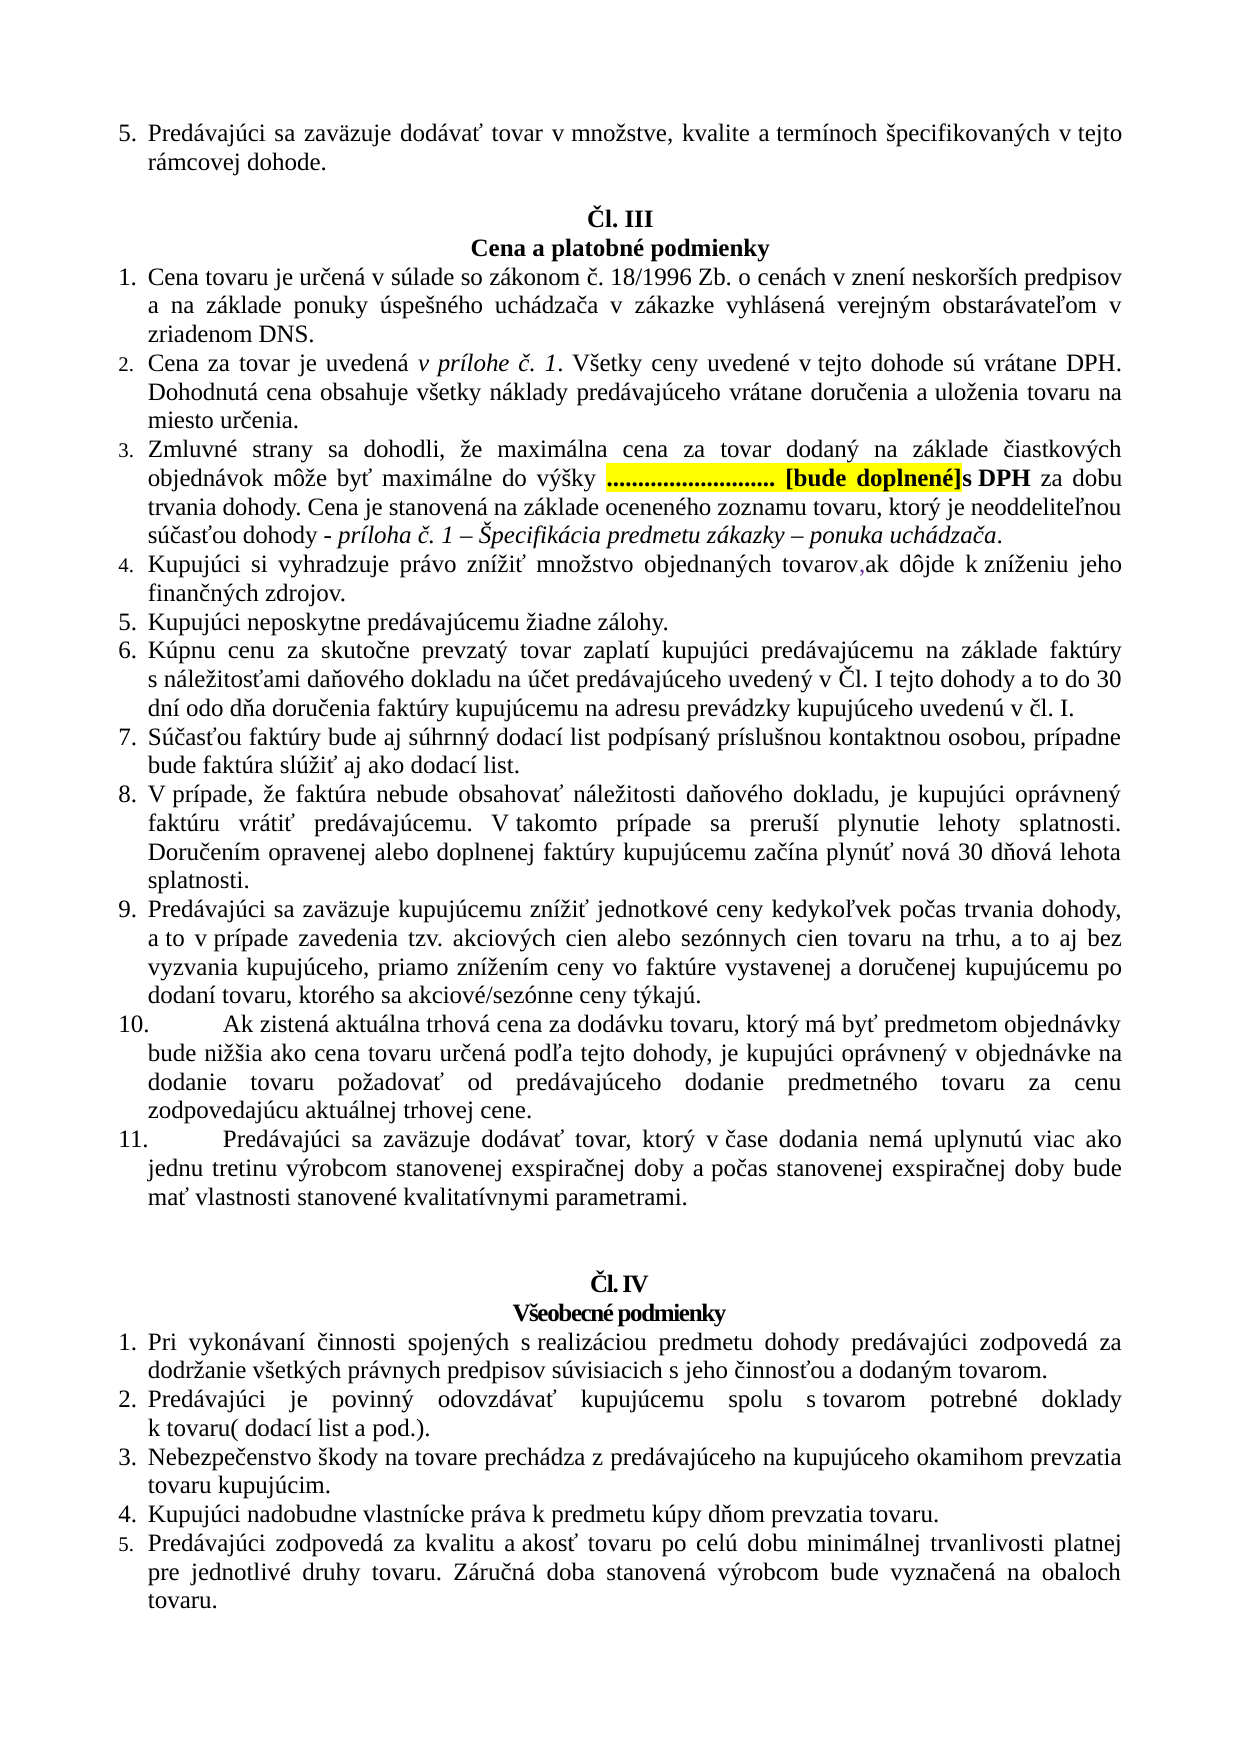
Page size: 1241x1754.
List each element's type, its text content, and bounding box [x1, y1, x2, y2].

list Cena za tovar je uvedená v prílohe č. 1. Všetky ceny uvedené v tejto dohode sú vrátane DPH. Dohodnutá cena obsahuje všetky náklady predávajúceho vrátane doručenia a uloženia tovaru na miesto určenia. [118, 348, 1122, 434]
list Predávajúci zodpovedá za kvalitu a akosť tovaru po celú dobu minimálnej trvanlivosti platnej pre jednotlivé druhy tovaru. Záručná doba stanovená výrobcom bude vyznačená na obaloch tovaru. [118, 1528, 1122, 1614]
list Cena tovaru je určená v súlade so zákonom č. 18/1996 Zb. o cenách v znení neskorších predpisov a na základe ponuky úspešného uchádzača v zákazke vyhlásená verejným obstarávateľom v zriadenom DNS. [118, 262, 1122, 348]
list Predávajúci je povinný odovzdávať kupujúcemu spolu s tovarom potrebné doklady k tovaru( dodací list a pod.). [118, 1384, 1122, 1442]
text Čl. III [118, 204, 1122, 233]
list Kupujúci si vyhradzuje právo znížiť množstvo objednaných tovarov,ak dôjde k zníženiu jeho finančných zdrojov. [118, 549, 1122, 607]
text Všeobecné podmienky [118, 1298, 1121, 1327]
list Súčasťou faktúry bude aj súhrnný dodací list podpísaný príslušnou kontaktnou osobou, prípadne bude faktúra slúžiť aj ako dodací list. [118, 722, 1122, 779]
list Predávajúci sa zaväzuje kupujúcemu znížiť jednotkové ceny kedykoľvek počas trvania dohody, a to v prípade zavedenia tzv. akciových cien alebo sezónnych cien tovaru na trhu, a to aj bez vyzvania kupujúceho, priamo znížením ceny vo faktúre vystavenej a doručenej kupujúcemu po dodaní tovaru, ktorého sa akciové/sezónne ceny týkajú. [118, 894, 1122, 1009]
list Kupujúci neposkytne predávajúcemu žiadne zálohy. [118, 607, 1122, 636]
list V prípade, že faktúra nebude obsahovať náležitosti daňového dokladu, je kupujúci oprávnený faktúru vrátiť predávajúcemu. V takomto prípade sa preruší plynutie lehoty splatnosti. Doručením opravenej alebo doplnenej faktúry kupujúcemu začína plynúť nová 30 dňová lehota splatnosti. [118, 779, 1122, 894]
text Cena a platobné podmienky [118, 233, 1122, 262]
list Kupujúci nadobudne vlastnícke práva k predmetu kúpy dňom prevzatia tovaru. [118, 1499, 1122, 1528]
list Nebezpečenstvo škody na tovare prechádza z predávajúceho na kupujúceho okamihom prevzatia tovaru kupujúcim. [118, 1442, 1122, 1499]
text Čl. IV [118, 1269, 1121, 1298]
list Zmluvné strany sa dohodli, že maximálna cena za tovar dodaný na základe čiastkových objednávok môže byť maximálne do výšky ........................... [bude doplnené]s DPH za dobu trvania dohody. Cena je stanovená na základe oceneného zoznamu tovaru, ktorý je neoddeliteľnou súčasťou dohody - príloha č. 1 – Špecifikácia predmetu zákazky – ponuka uchádzača. [118, 434, 1122, 549]
text 5. Predávajúci sa zaväzuje dodávať tovar v množstve, kvalite a termínoch špecifikovaných v tejto rámcovej dohode. [118, 118, 1122, 176]
list Kúpnu cenu za skutočne prevzatý tovar zaplatí kupujúci predávajúcemu na základe faktúry s náležitosťami daňového dokladu na účet predávajúceho uvedený v Čl. I tejto dohody a to do 30 dní odo dňa doručenia faktúry kupujúcemu na adresu prevádzky kupujúceho uvedenú v čl. I. [118, 636, 1122, 722]
list Ak zistená aktuálna trhová cena za dodávku tovaru, ktorý má byť predmetom objednávky bude nižšia ako cena tovaru určená podľa tejto dohody, je kupujúci oprávnený v objednávke na dodanie tovaru požadovať od predávajúceho dodanie predmetného tovaru za cenu zodpovedajúcu aktuálnej trhovej cene. [118, 1009, 1122, 1124]
list Predávajúci sa zaväzuje dodávať tovar, ktorý v čase dodania nemá uplynutú viac ako jednu tretinu výrobcom stanovenej exspiračnej doby a počas stanovenej exspiračnej doby bude mať vlastnosti stanovené kvalitatívnymi parametrami. [118, 1124, 1122, 1211]
list Pri vykonávaní činnosti spojených s realizáciou predmetu dohody predávajúci zodpovedá za dodržanie všetkých právnych predpisov súvisiacich s jeho činnosťou a dodaným tovarom. [118, 1327, 1122, 1384]
